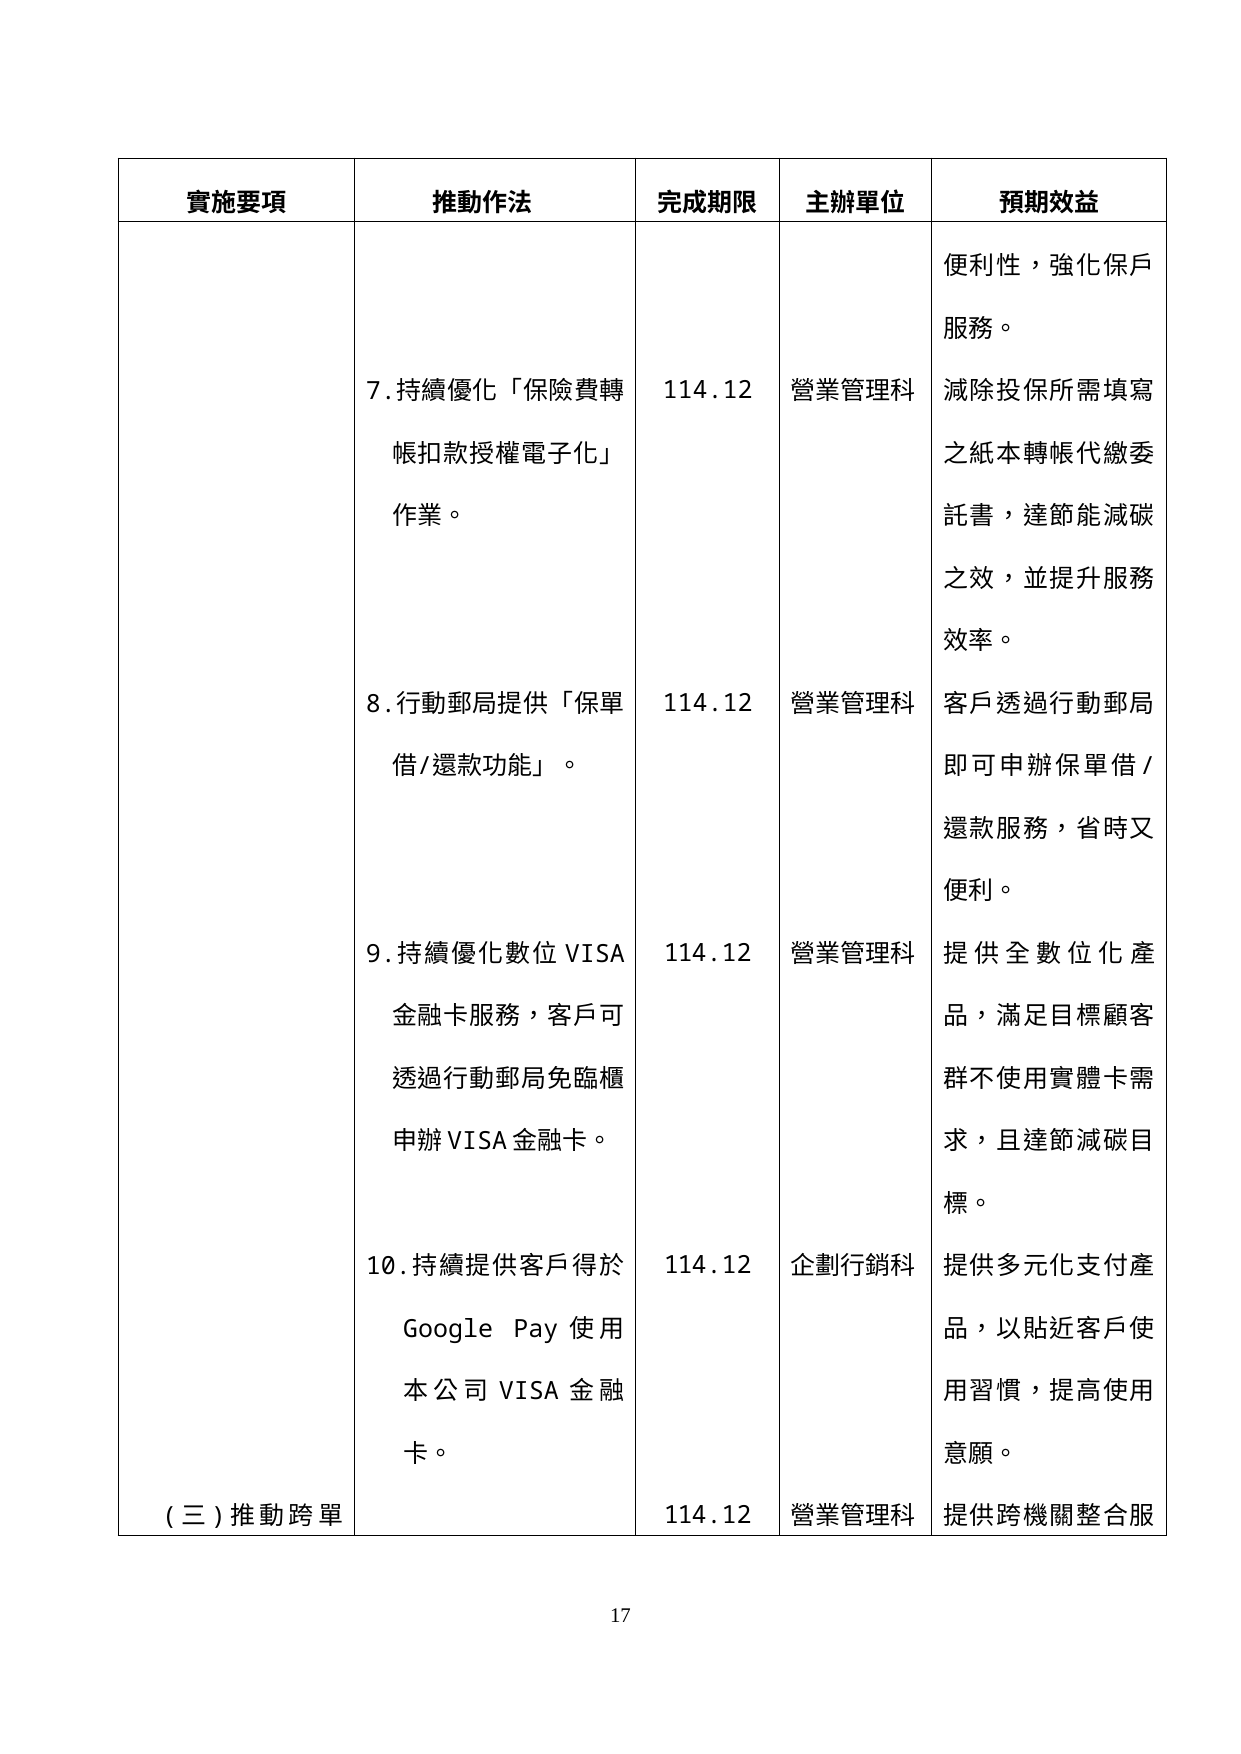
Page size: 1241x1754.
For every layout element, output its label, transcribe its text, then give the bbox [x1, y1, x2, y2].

table_cell 便利性，強化保戶服務。 減除投保所需填寫之紙本轉帳代繳委託書，達節能減碳之效，並提升服務效率。 客戶透過行動郵局即可申辦保單借/還款服務，省時又便利。 提供全數位化產品，滿足目標顧客群不使用實體卡需求，且達節減碳目標。 提供多元化支付產品，以貼近客戶使用習慣，提高使用意願。 提供跨機關整合服 [932, 222, 1166, 1534]
table_cell 營業管理科 營業管理科 營業管理科 企劃行銷科 營業管理科 [780, 222, 931, 1534]
table_header 完成期限 [636, 159, 779, 221]
table_cell 114.12 114.12 114.12 114.12 114.12 [636, 222, 779, 1534]
table_cell 7.持續優化「保險費轉帳扣款授權電子化」作業。 8.行動郵局提供「保單借/還款功能」。 9.持續優化數位VISA金融卡服務，客戶可透過行動郵局免臨櫃申辦VISA金融卡。 10.持續提供客戶得於Google Pay使用本公司VISA金融卡。 [355, 222, 635, 1534]
table_header 推動作法 [355, 159, 635, 221]
table_header 預期效益 [932, 159, 1166, 221]
table_header 實施要項 [119, 159, 354, 221]
table_cell (三)推動跨單 [119, 222, 354, 1534]
table_header 主辦單位 [780, 159, 931, 221]
